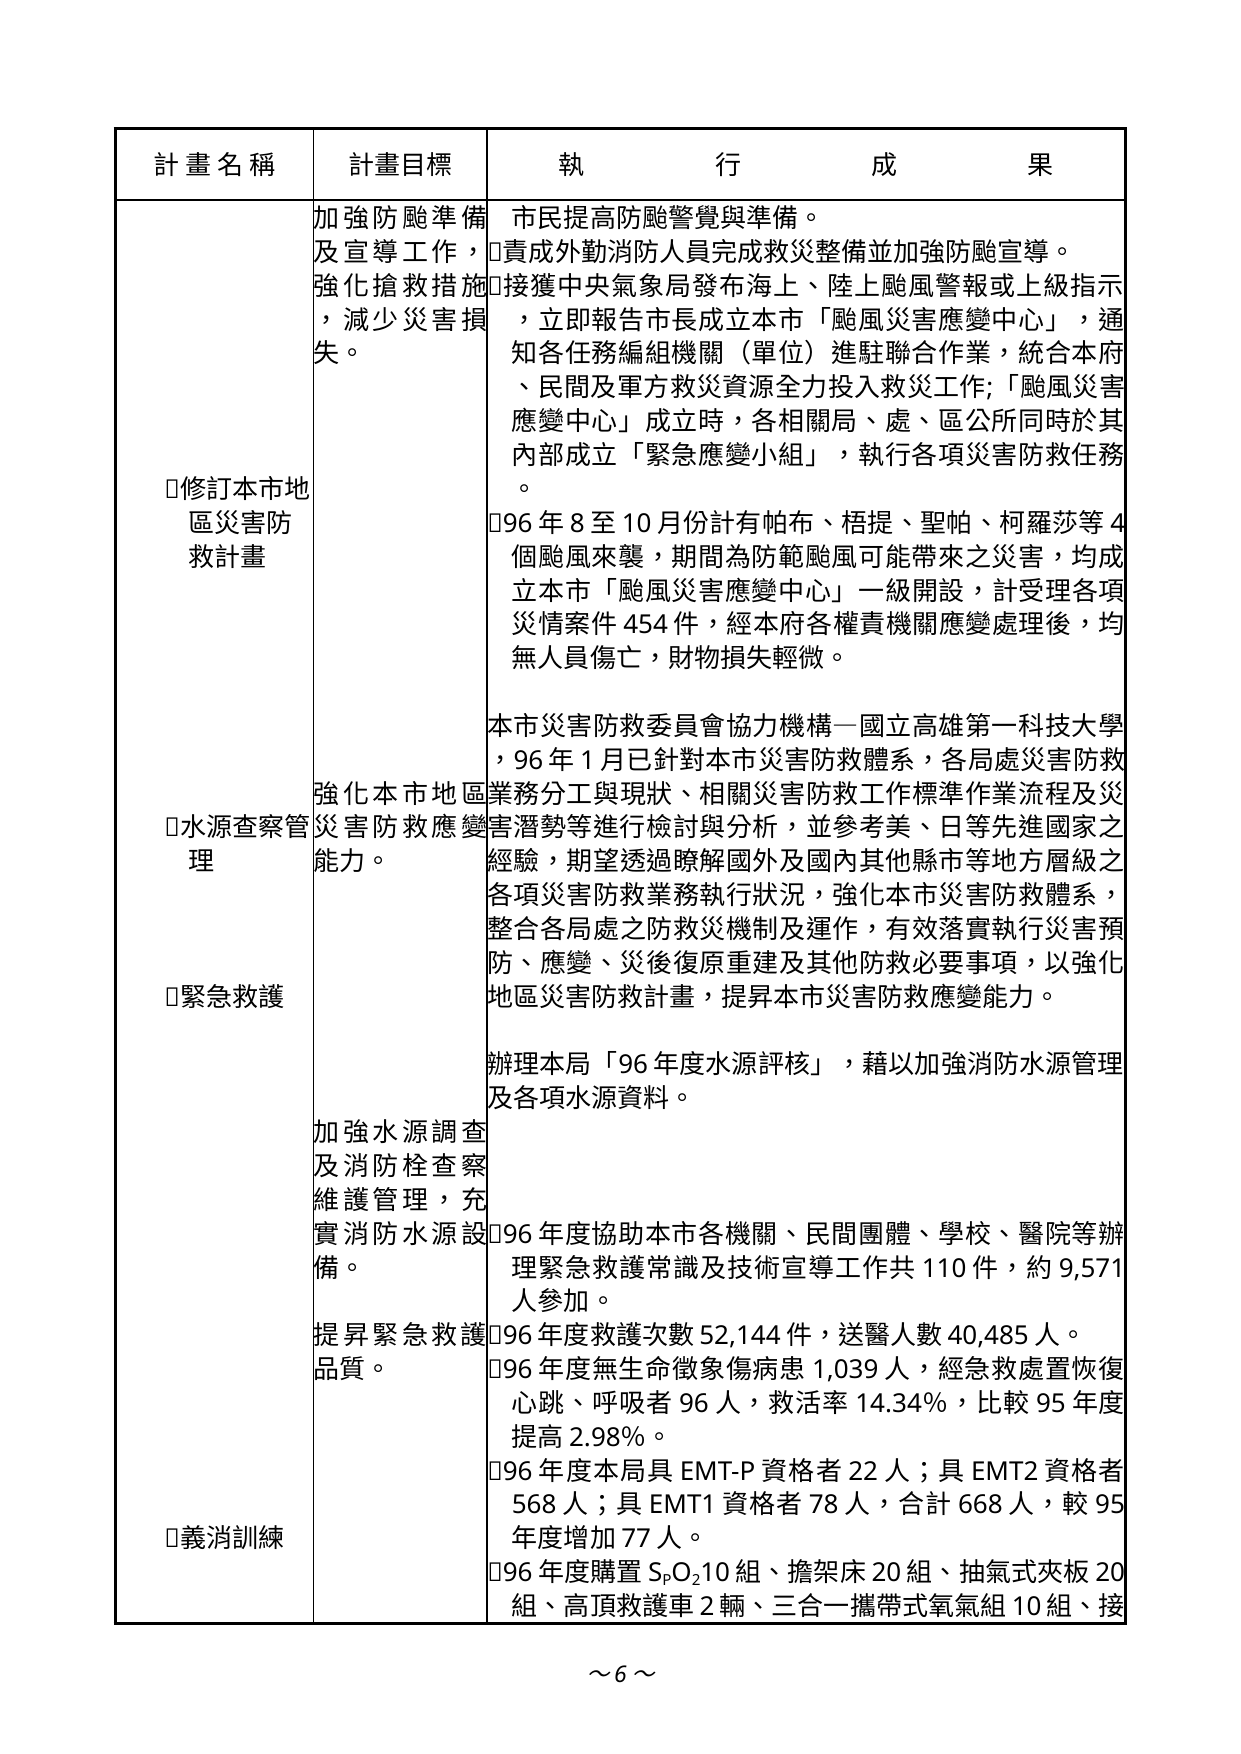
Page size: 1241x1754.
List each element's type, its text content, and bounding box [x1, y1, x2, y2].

table_cell 修訂本市地區災害防救計畫 水源查察管理 緊急救護 義消訓練 [117, 201, 313, 1622]
table_header 計 畫 名 稱 [117, 130, 313, 199]
table_header 計畫目標 [314, 130, 486, 199]
table_header 執 行 成 果 [488, 130, 1124, 199]
table_cell 市民提高防颱警覺與準備。 責成外勤消防人員完成救災整備並加強防颱宣導。 接獲中央氣象局發布海上、陸上颱風警報或上級指示，立即報告市長成立本市「颱風災害應變中心」，通知各任務編組機關（單位）進駐聯合作業，統合本府、民間及軍方救災資源全力投入救災工作;「颱風災害應變中心」成立時，各相關局、處、區公所同時於其內部成立「緊急應變小組」，執行各項災害防救任務。 96年8至10月份計有帕布、梧提、聖帕、柯羅莎等4個颱風來襲，期間為防範颱風可能帶來之災害，均成立本市「颱風災害應變中心」一級開設，計受理各項災情案件454件，經本府各權責機關應變處理後，均無人員傷亡，財物損失輕微。 本市災害防救委員會協力機構—國立高雄第一科技大學，96年1月已針對本市災害防救體系，各局處災害防救業務分工與現狀、相關災害防救工作標準作業流程及災害潛勢等進行檢討與分析，並參考美、日等先進國家之經驗，期望透過瞭解國外及國內其他縣市等地方層級之各項災害防救業務執行狀況，強化本市災害防救體系，整合各局處之防救災機制及運作，有效落實執行災害預防、應變、災後復原重建及其他防救必要事項，以強化地區災害防救計畫，提昇本市災害防救應變能力。 辦理本局「96年度水源評核」，藉以加強消防水源管理及各項水源資料。 96年度協助本市各機關、民間團體、學校、醫院等辦理緊急救護常識及技術宣導工作共110件，約9,571人參加。 96年度救護次數52,144件，送醫人數40,485人。 96年度無生命徵象傷病患1,039人，經急救處置恢復心跳、呼吸者96人，救活率14.34％，比較95年度提高2.98％。 96年度本局具EMT-P資格者22人；具EMT2資格者568人；具EMT1資格者78人，合計668人，較95年度增加77人。 96年度購置SPO210組、擔架床20組、抽氣式夾板20組、高頂救護車2輛、三合一攜帶式氧氣組10組、接 [488, 201, 1124, 1622]
table_cell 加強防颱準備及宣導工作，強化搶救措施，減少災害損失。 強化本市地區災害防救應變能力。 加強水源調查及消防栓查察維護管理，充實消防水源設備。 提昇緊急救護品質。 [314, 201, 486, 1622]
